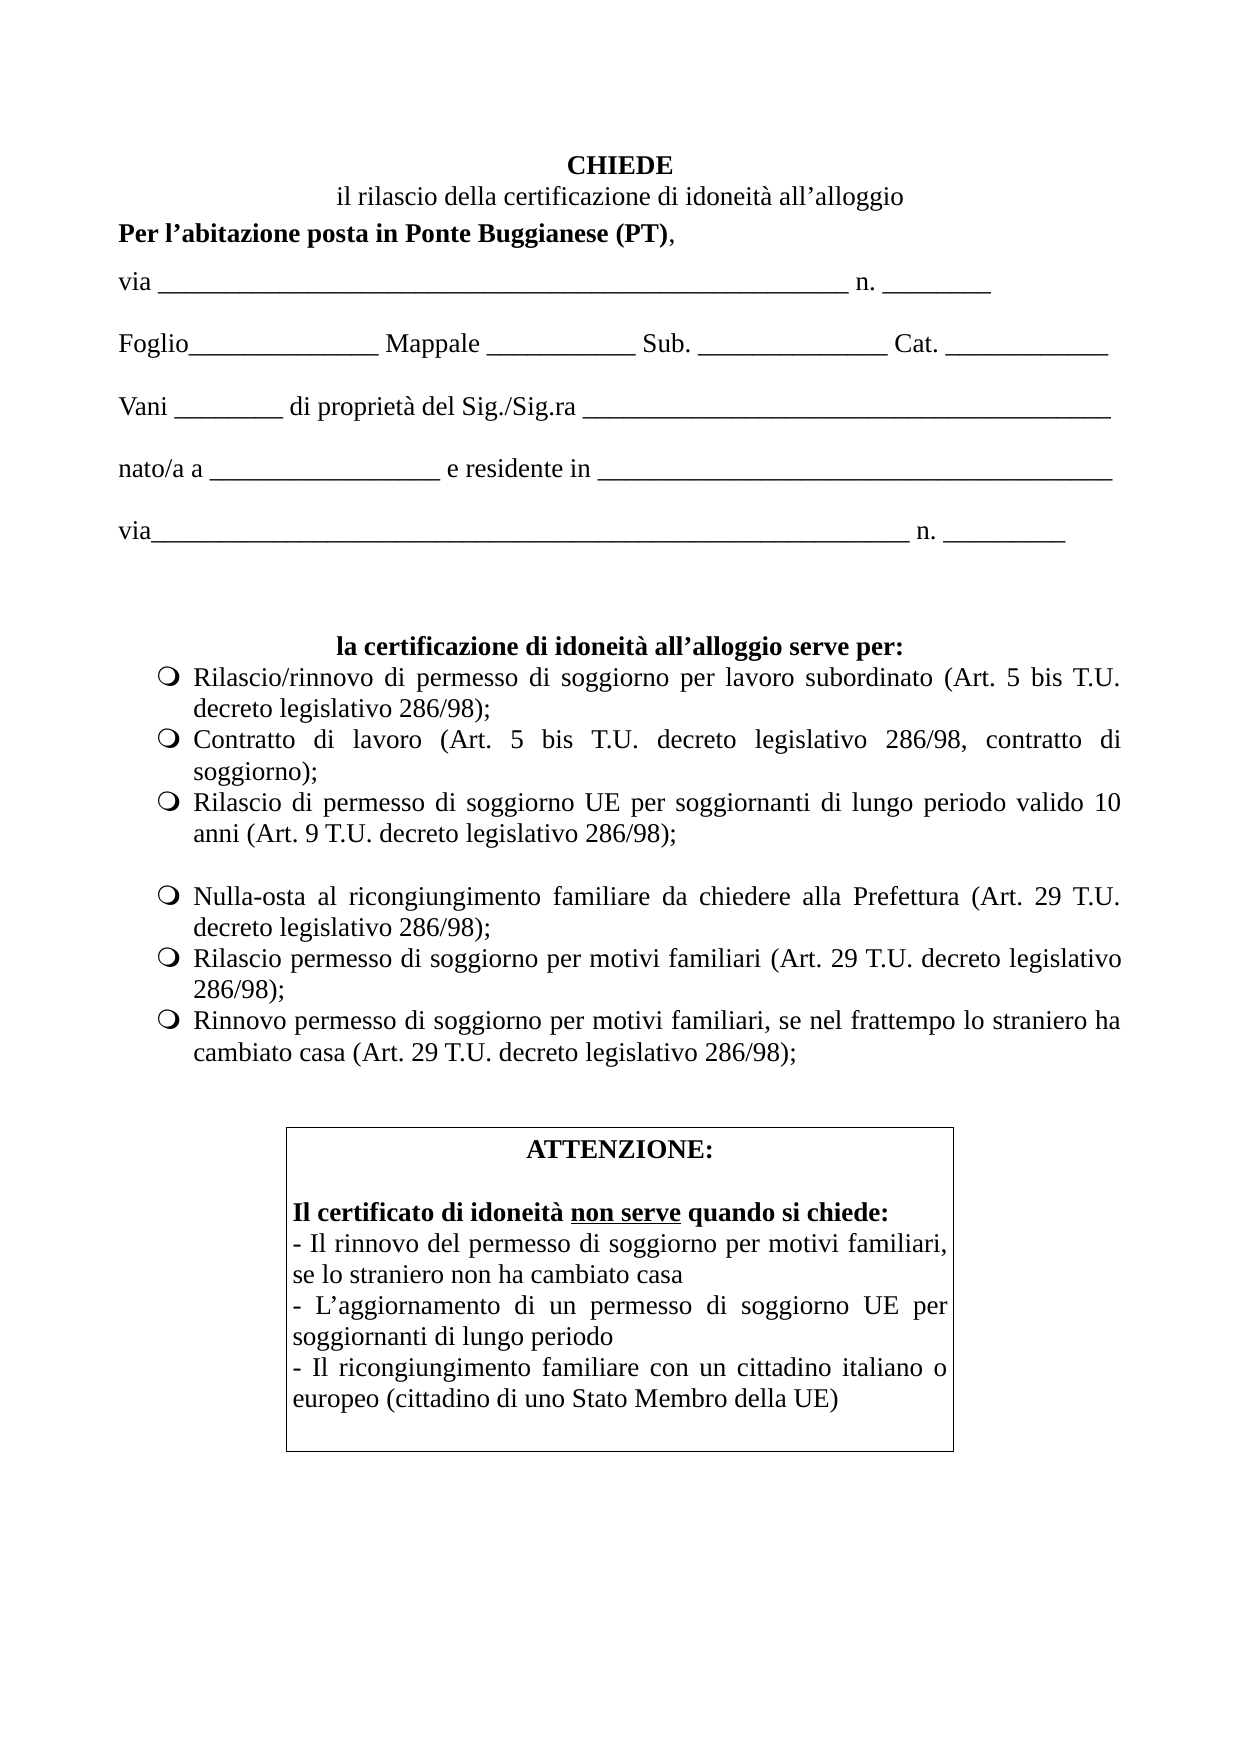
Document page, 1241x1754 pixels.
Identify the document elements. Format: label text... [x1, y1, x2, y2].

list Rilascio di permesso di soggiorno UE per soggiornanti di lungo periodo valido 10 anni (Art. 9 T.U. decreto legislativo 286/98); [156, 786, 1122, 848]
table_header ATTENZIONE: Il certificato di idoneità non serve quando si chiede: - Il rinnovo del permesso di soggiorno per motivi familiari, se lo straniero non ha cambiato casa - L’aggiornamento di un permesso di soggiorno UE per soggiornanti di lungo periodo - Il ricongiungimento familiare con un cittadino italiano o europeo (cittadino di uno Stato Membro della UE) [287, 1128, 953, 1451]
list Nulla-osta al ricongiungimento familiare da chiedere alla Prefettura (Art. 29 T.U. decreto legislativo 286/98); [156, 879, 1122, 942]
text CHIEDE [118, 149, 1122, 180]
list Contratto di lavoro (Art. 5 bis T.U. decreto legislativo 286/98, contratto di soggiorno); [156, 724, 1122, 786]
list Rilascio/rinnovo di permesso di soggiorno per lavoro subordinato (Art. 5 bis T.U. decreto legislativo 286/98); [156, 661, 1122, 724]
text Per l’abitazione posta in Ponte Buggianese (PT), [118, 217, 1122, 249]
list Rilascio permesso di soggiorno per motivi familiari (Art. 29 T.U. decreto legislativo 286/98); [156, 942, 1122, 1004]
list Rinnovo permesso di soggiorno per motivi familiari, se nel frattempo lo straniero ha cambiato casa (Art. 29 T.U. decreto legislativo 286/98); [156, 1004, 1122, 1067]
text il rilascio della certificazione di idoneità all’alloggio [118, 180, 1122, 212]
text la certificazione di idoneità all’alloggio serve per: [118, 630, 1122, 661]
text via ___________________________________________________ n. ________ Foglio______________ Mappale ___________ Sub. ______________ Cat. ____________ Vani ________ di proprietà del Sig./Sig.ra _______________________________________ nato/a a _________________ e residente in ______________________________________ via________________________________________________________ n. _________ [118, 265, 1122, 545]
